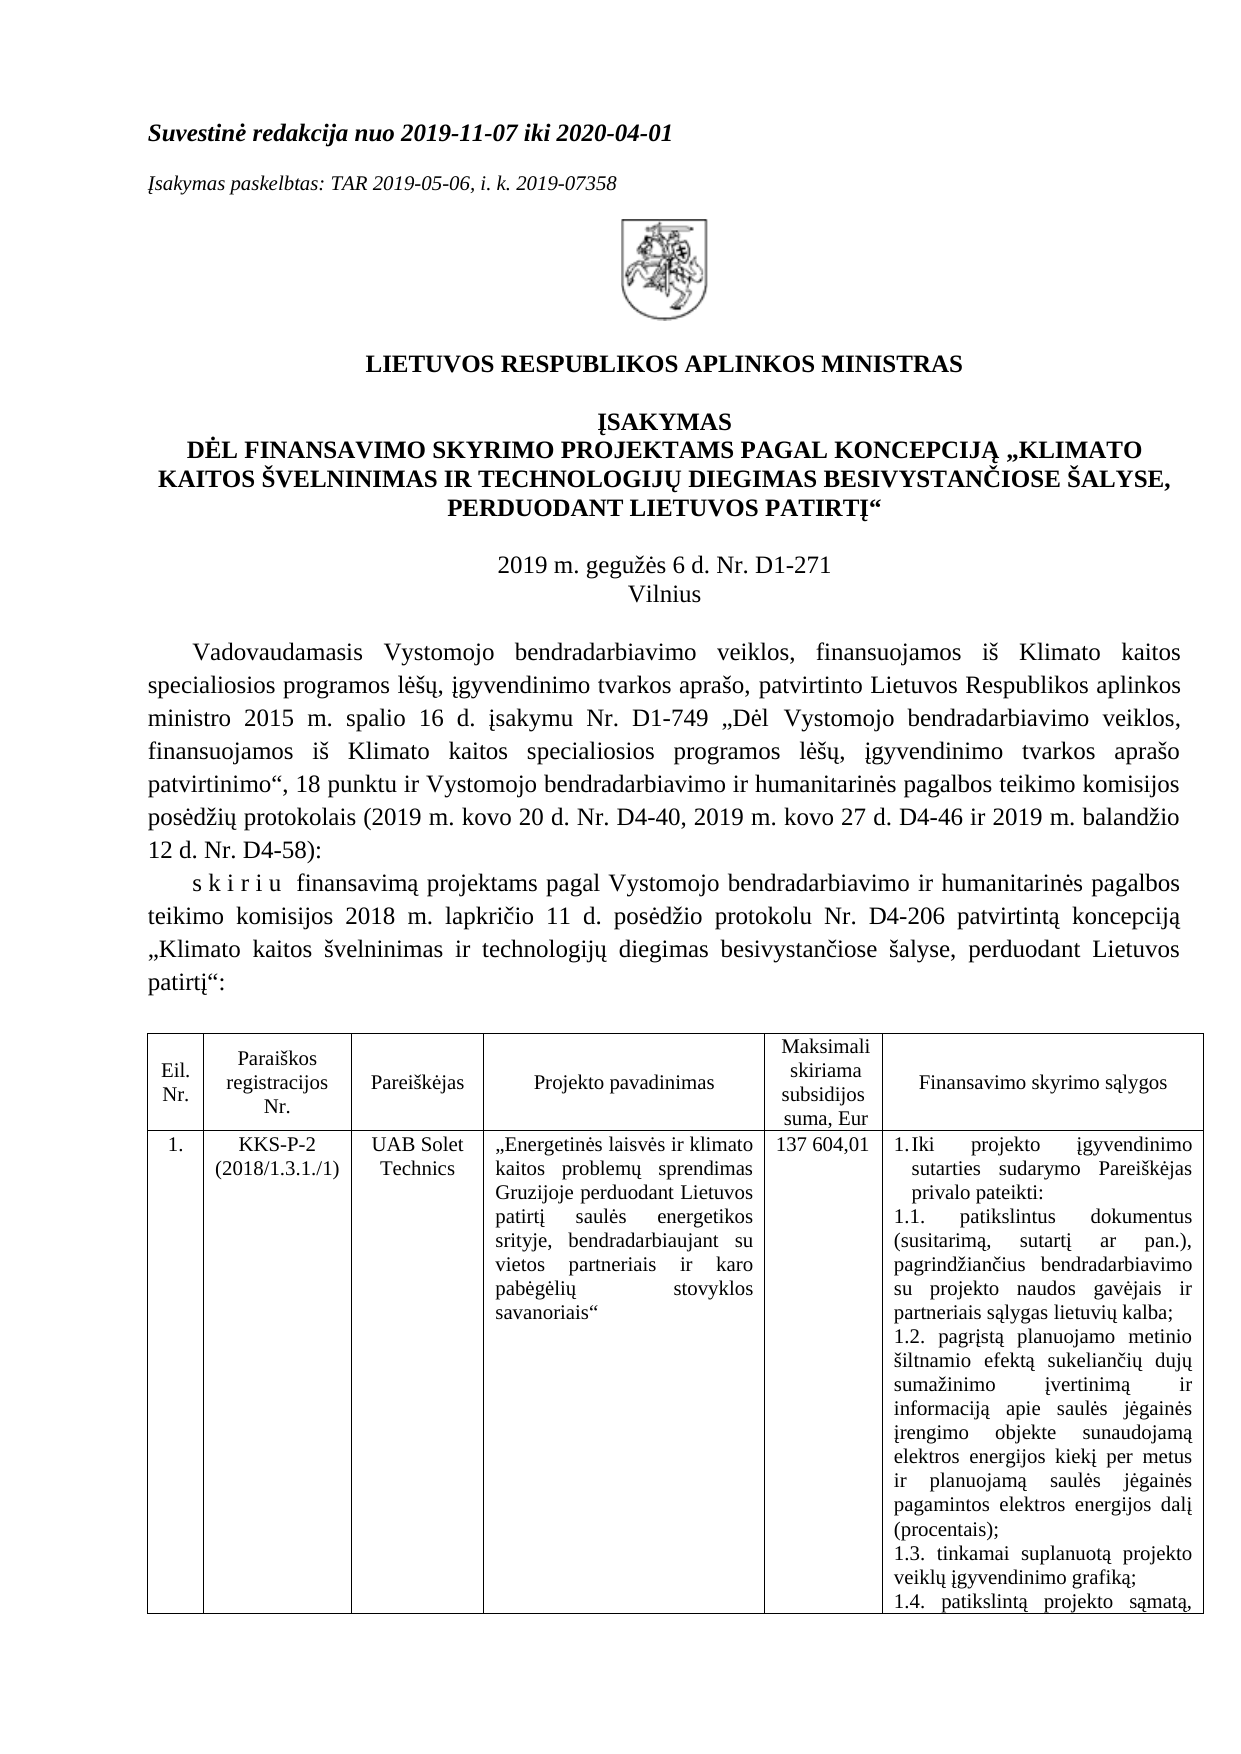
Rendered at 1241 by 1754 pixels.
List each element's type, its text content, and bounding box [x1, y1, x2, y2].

text Suvestinė redakcija nuo 2019-11-07 iki 2020-04-01 [148, 118, 1181, 147]
text skiriu finansavimą projektams pagal Vystomojo bendradarbiavimo ir humanitarinės pagalbos teikimo komisijos 2018 m. lapkričio 11 d. posėdžio protokolu Nr. D4-206 patvirtintą koncepciją „Klimato kaitos švelninimas ir technologijų diegimas besivystančiose šalyse, perduodant Lietuvos patirtį“: [148, 868, 1181, 996]
text ĮSAKYMAS [148, 407, 1181, 436]
text 2019 m. gegužės 6 d. Nr. D1-271 [148, 551, 1181, 579]
table_cell 1. Iki projekto įgyvendinimo sutarties sudarymo Pareiškėjas privalo pateikti: 1.1. patikslintus dokumentus (susitarimą, sutartį ar pan.), pagrindžiančius bendradarbiavimo su projekto naudos gavėjais ir partneriais sąlygas lietuvių kalba; 1.2. pagrįstą planuojamo metinio šiltnamio efektą sukeliančių dujų sumažinimo įvertinimą ir informaciją apie saulės jėgainės įrengimo objekte sunaudojamą elektros energijos kiekį per metus ir planuojamą saulės jėgainės pagamintos elektros energijos dalį (procentais); 1.3. tinkamai suplanuotą projekto veiklų įgyvendinimo grafiką; 1.4. patikslintą projekto sąmatą, [883, 1131, 1203, 1613]
table_header Pareiškėjas [352, 1034, 483, 1130]
table_cell „Energetinės laisvės ir klimato kaitos problemų sprendimas Gruzijoje perduodant Lietuvos patirtį saulės energetikos srityje, bendradarbiaujant su vietos partneriais ir karo pabėgėlių stovyklos savanoriais“ [484, 1131, 764, 1613]
table_cell UAB Solet Technics [352, 1131, 483, 1613]
table_header Maksimali skiriama subsidijos suma, Eur [765, 1034, 882, 1130]
table_cell 1. [148, 1131, 203, 1613]
text Vilnius [148, 579, 1181, 608]
text LIETUVOS RESPUBLIKOS APLINKOS MINISTRAS [148, 349, 1181, 378]
table_cell 137 604,01 [765, 1131, 882, 1613]
table_header Paraiškos registracijos Nr. [204, 1034, 351, 1130]
table_cell KKS-P-2 (2018/1.3.1./1) [204, 1131, 351, 1613]
table_header Eil. Nr. [148, 1034, 203, 1130]
text DĖL FINANSAVIMO SKYRIMO PROJEKTAMS PAGAL KONCEPCIJĄ „KLIMATO KAITOS ŠVELNINIMAS IR TECHNOLOGIJŲ DIEGIMAS BESIVYSTANČIOSE ŠALYSE, PERDUODANT LIETUVOS PATIRTĮ“ [148, 436, 1181, 522]
text Vadovaudamasis Vystomojo bendradarbiavimo veiklos, finansuojamos iš Klimato kaitos specialiosios programos lėšų, įgyvendinimo tvarkos aprašo, patvirtinto Lietuvos Respublikos aplinkos ministro 2015 m. spalio 16 d. įsakymu Nr. D1-749 „Dėl Vystomojo bendradarbiavimo veiklos, finansuojamos iš Klimato kaitos specialiosios programos lėšų, įgyvendinimo tvarkos aprašo patvirtinimo“, 18 punktu ir Vystomojo bendradarbiavimo ir humanitarinės pagalbos teikimo komisijos posėdžių protokolais (2019 m. kovo 20 d. Nr. D4-40, 2019 m. kovo 27 d. D4-46 ir 2019 m. balandžio 12 d. Nr. D4-58): [148, 637, 1181, 864]
text Įsakymas paskelbtas: TAR 2019-05-06, i. k. 2019-07358 [148, 171, 1181, 195]
table_header Finansavimo skyrimo sąlygos [883, 1034, 1203, 1130]
table_header Projekto pavadinimas [484, 1034, 764, 1130]
